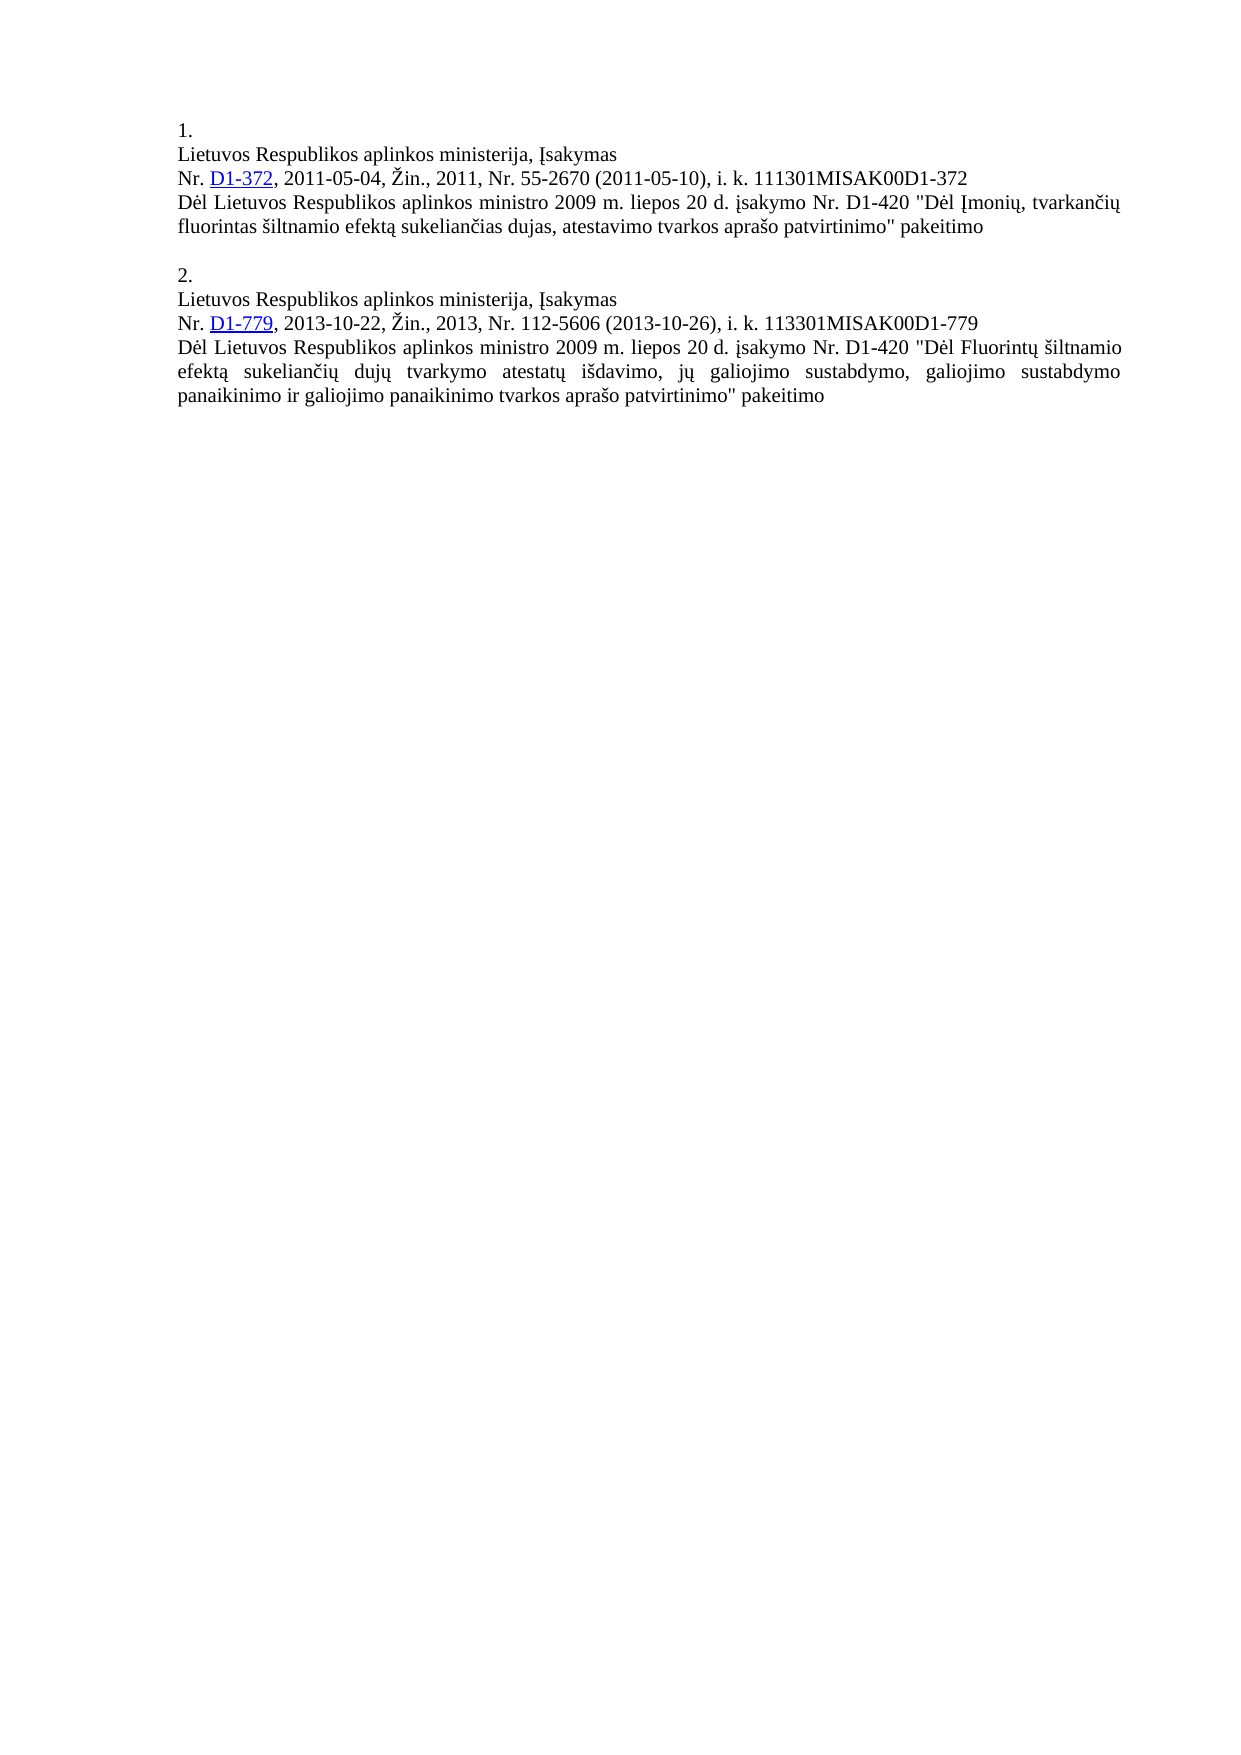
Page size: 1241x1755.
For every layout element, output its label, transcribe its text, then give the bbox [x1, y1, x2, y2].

text Lietuvos Respublikos aplinkos ministerija, Įsakymas [177, 287, 1122, 311]
text Dėl Lietuvos Respublikos aplinkos ministro 2009 m. liepos 20 d. įsakymo Nr. D1-420 "Dėl Įmonių, tvarkančių fluorintas šiltnamio efektą sukeliančias dujas, atestavimo tvarkos aprašo patvirtinimo" pakeitimo [177, 190, 1122, 238]
text Dėl Lietuvos Respublikos aplinkos ministro 2009 m. liepos 20 d. įsakymo Nr. D1-420 "Dėl Fluorintų šiltnamio efektą sukeliančių dujų tvarkymo atestatų išdavimo, jų galiojimo sustabdymo, galiojimo sustabdymo panaikinimo ir galiojimo panaikinimo tvarkos aprašo patvirtinimo" pakeitimo [177, 335, 1122, 407]
text 2. [177, 262, 1122, 287]
text Lietuvos Respublikos aplinkos ministerija, Įsakymas [177, 142, 1122, 166]
text Nr. D1-779, 2013-10-22, Žin., 2013, Nr. 112-5606 (2013-10-26), i. k. 113301MISAK00D1-779 [177, 311, 1122, 335]
text 1. [177, 118, 1122, 142]
text Nr. D1-372, 2011-05-04, Žin., 2011, Nr. 55-2670 (2011-05-10), i. k. 111301MISAK00D1-372 [177, 166, 1122, 190]
